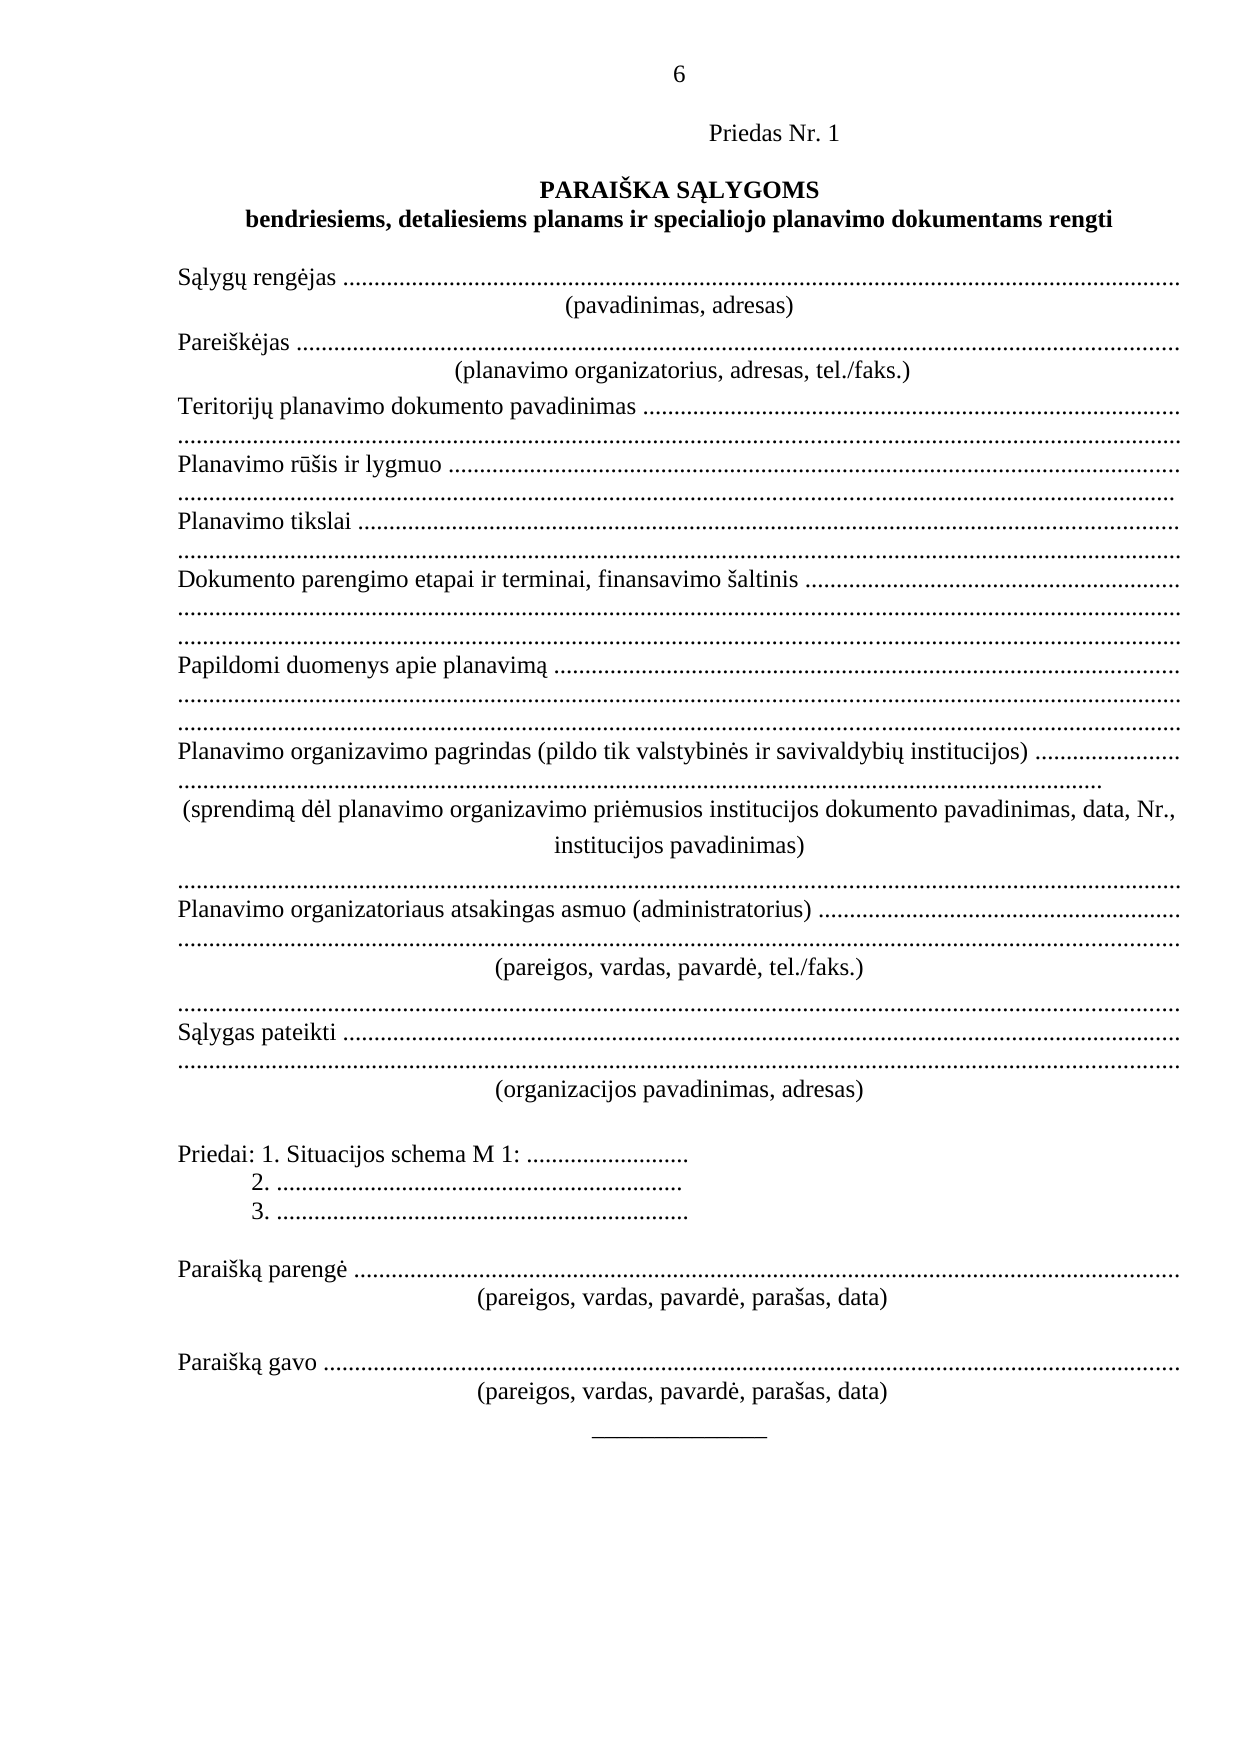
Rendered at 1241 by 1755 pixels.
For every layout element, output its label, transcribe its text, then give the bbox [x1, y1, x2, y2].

text Planavimo organizatoriaus atsakingas asmuo (administratorius) [177, 894, 1181, 923]
text 3. .................................................................. [177, 1196, 1181, 1225]
text ................................................ [177, 477, 1181, 506]
text Planavimo organizavimo pagrindas (pildo tik valstybinės ir savivaldybių institucijos) [177, 736, 1181, 765]
text (pareigos, vardas, pavardė, parašas, data) [177, 1282, 1181, 1318]
text Teritorijų planavimo dokumento pavadinimas [177, 391, 1181, 420]
text bendriesiems, detaliesiems planams ir specialiojo planavimo dokumentams rengti [177, 204, 1181, 233]
text Pareiškėjas [177, 327, 1181, 355]
text Papildomi duomenys apie planavimą [177, 650, 1181, 679]
text 2. ................................................................. [177, 1167, 1181, 1196]
text Paraišką parengė [177, 1254, 1181, 1282]
text PARAIŠKA Sąlygoms [177, 176, 1181, 204]
text (pavadinimas, adresas) [177, 291, 1181, 327]
text (pareigos, vardas, pavardė, parašas, data) [177, 1376, 1181, 1412]
text Priedas Nr. 1 [177, 118, 1181, 147]
text ______________ [177, 1412, 1181, 1441]
text Planavimo rūšis ir lygmuo [177, 449, 1181, 477]
text Paraišką gavo [177, 1347, 1181, 1376]
text (sprendimą dėl planavimo organizavimo priėmusios institucijos dokumento pavadinimas, data, Nr., institucijos pavadinimas) [177, 794, 1181, 866]
text ................................................. [177, 592, 1181, 621]
text Dokumento parengimo etapai ir terminai, finansavimo šaltinis [177, 564, 1181, 592]
text Priedai: 1. Situacijos schema M 1: .......................... [177, 1139, 1181, 1167]
text ................................................ [177, 866, 1181, 894]
text Sąlygų rengėjas [177, 262, 1181, 291]
text .................................................................................................................................................... [177, 765, 1181, 794]
text ................................................ [177, 420, 1181, 449]
text (organizacijos pavadinimas, adresas) [177, 1074, 1181, 1110]
text Sąlygas pateikti [177, 1017, 1181, 1045]
text ................................................. [177, 621, 1181, 650]
text ................................................. [177, 535, 1181, 564]
text ................................................ [177, 707, 1181, 736]
text Planavimo tikslai [177, 506, 1181, 535]
text (pareigos, vardas, pavardė, tel./faks.) [177, 952, 1181, 988]
text ................................................ [177, 679, 1181, 707]
text (planavimo organizatorius, adresas, tel./faks.) [177, 355, 1181, 391]
